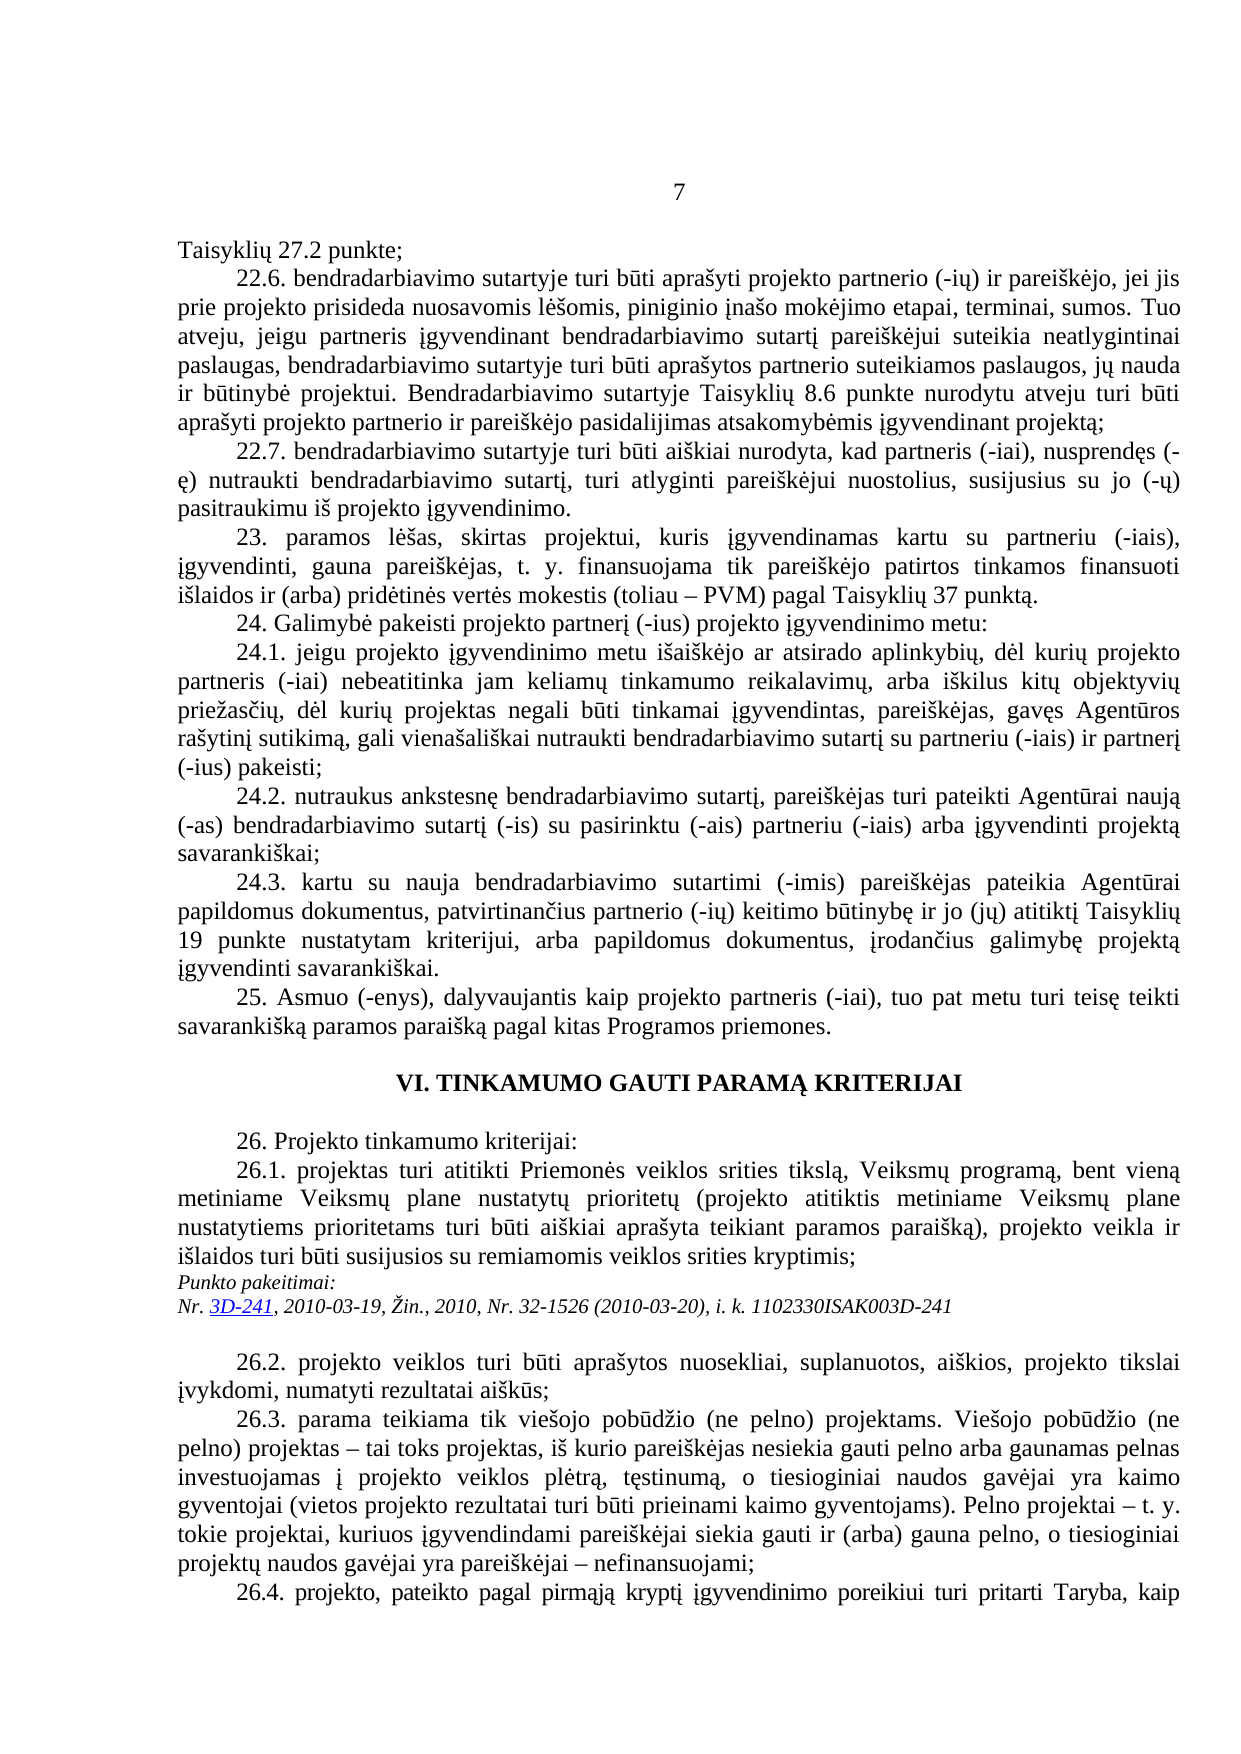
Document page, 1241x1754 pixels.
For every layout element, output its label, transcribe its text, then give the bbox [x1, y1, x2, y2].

text 24.3. kartu su nauja bendradarbiavimo sutartimi (-imis) pareiškėjas pateikia Agentūrai papildomus dokumentus, patvirtinančius partnerio (-ių) keitimo būtinybę ir jo (jų) atitiktį Taisyklių 19 punkte nustatytam kriterijui, arba papildomus dokumentus, įrodančius galimybę projektą įgyvendinti savarankiškai. [177, 867, 1181, 982]
text 26.1. projektas turi atitikti Priemonės veiklos srities tikslą, Veiksmų programą, bent vieną metiniame Veiksmų plane nustatytų prioritetų (projekto atitiktis metiniame Veiksmų plane nustatytiems prioritetams turi būti aiškiai aprašyta teikiant paramos paraišką), projekto veikla ir išlaidos turi būti susijusios su remiamomis veiklos srities kryptimis; [177, 1155, 1181, 1270]
text Punkto pakeitimai: [177, 1270, 1181, 1294]
text 25. Asmuo (-enys), dalyvaujantis kaip projekto partneris (-iai), tuo pat metu turi teisę teikti savarankišką paramos paraišką pagal kitas Programos priemones. [177, 982, 1181, 1040]
text 24. Galimybė pakeisti projekto partnerį (-ius) projekto įgyvendinimo metu: [177, 608, 1181, 637]
text VI. TINKAMUMO GAUTI PARAMĄ KRITERIJAI [177, 1068, 1181, 1097]
text Taisyklių 27.2 punkte; [177, 235, 1181, 263]
text 26.4. projekto, pateikto pagal pirmąją kryptį įgyvendinimo poreikiui turi pritarti Taryba, kaip [177, 1577, 1181, 1605]
text 26.3. parama teikiama tik viešojo pobūdžio (ne pelno) projektams. Viešojo pobūdžio (ne pelno) projektas – tai toks projektas, iš kurio pareiškėjas nesiekia gauti pelno arba gaunamas pelnas investuojamas į projekto veiklos plėtrą, tęstinumą, o tiesioginiai naudos gavėjai yra kaimo gyventojai (vietos projekto rezultatai turi būti prieinami kaimo gyventojams). Pelno projektai – t. y. tokie projektai, kuriuos įgyvendindami pareiškėjai siekia gauti ir (arba) gauna pelno, o tiesioginiai projektų naudos gavėjai yra pareiškėjai – nefinansuojami; [177, 1404, 1181, 1577]
text 22.7. bendradarbiavimo sutartyje turi būti aiškiai nurodyta, kad partneris (-iai), nusprendęs (-ę) nutraukti bendradarbiavimo sutartį, turi atlyginti pareiškėjui nuostolius, susijusius su jo (-ų) pasitraukimu iš projekto įgyvendinimo. [177, 436, 1181, 522]
text 26.2. projekto veiklos turi būti aprašytos nuosekliai, suplanuotos, aiškios, projekto tikslai įvykdomi, numatyti rezultatai aiškūs; [177, 1347, 1181, 1404]
text 26. Projekto tinkamumo kriterijai: [177, 1126, 1181, 1155]
text 24.1. jeigu projekto įgyvendinimo metu išaiškėjo ar atsirado aplinkybių, dėl kurių projekto partneris (-iai) nebeatitinka jam keliamų tinkamumo reikalavimų, arba iškilus kitų objektyvių priežasčių, dėl kurių projektas negali būti tinkamai įgyvendintas, pareiškėjas, gavęs Agentūros rašytinį sutikimą, gali vienašališkai nutraukti bendradarbiavimo sutartį su partneriu (-iais) ir partnerį (-ius) pakeisti; [177, 637, 1181, 781]
text Nr. 3D-241, 2010-03-19, Žin., 2010, Nr. 32-1526 (2010-03-20), i. k. 1102330ISAK003D-241 [177, 1294, 1181, 1318]
text 22.6. bendradarbiavimo sutartyje turi būti aprašyti projekto partnerio (-ių) ir pareiškėjo, jei jis prie projekto prisideda nuosavomis lėšomis, piniginio įnašo mokėjimo etapai, terminai, sumos. Tuo atveju, jeigu partneris įgyvendinant bendradarbiavimo sutartį pareiškėjui suteikia neatlygintinai paslaugas, bendradarbiavimo sutartyje turi būti aprašytos partnerio suteikiamos paslaugos, jų nauda ir būtinybė projektui. Bendradarbiavimo sutartyje Taisyklių 8.6 punkte nurodytu atveju turi būti aprašyti projekto partnerio ir pareiškėjo pasidalijimas atsakomybėmis įgyvendinant projektą; [177, 263, 1181, 436]
text 24.2. nutraukus ankstesnę bendradarbiavimo sutartį, pareiškėjas turi pateikti Agentūrai naują (-as) bendradarbiavimo sutartį (-is) su pasirinktu (-ais) partneriu (-iais) arba įgyvendinti projektą savarankiškai; [177, 781, 1181, 867]
text 23. paramos lėšas, skirtas projektui, kuris įgyvendinamas kartu su partneriu (-iais), įgyvendinti, gauna pareiškėjas, t. y. finansuojama tik pareiškėjo patirtos tinkamos finansuoti išlaidos ir (arba) pridėtinės vertės mokestis (toliau – PVM) pagal Taisyklių 37 punktą. [177, 522, 1181, 608]
